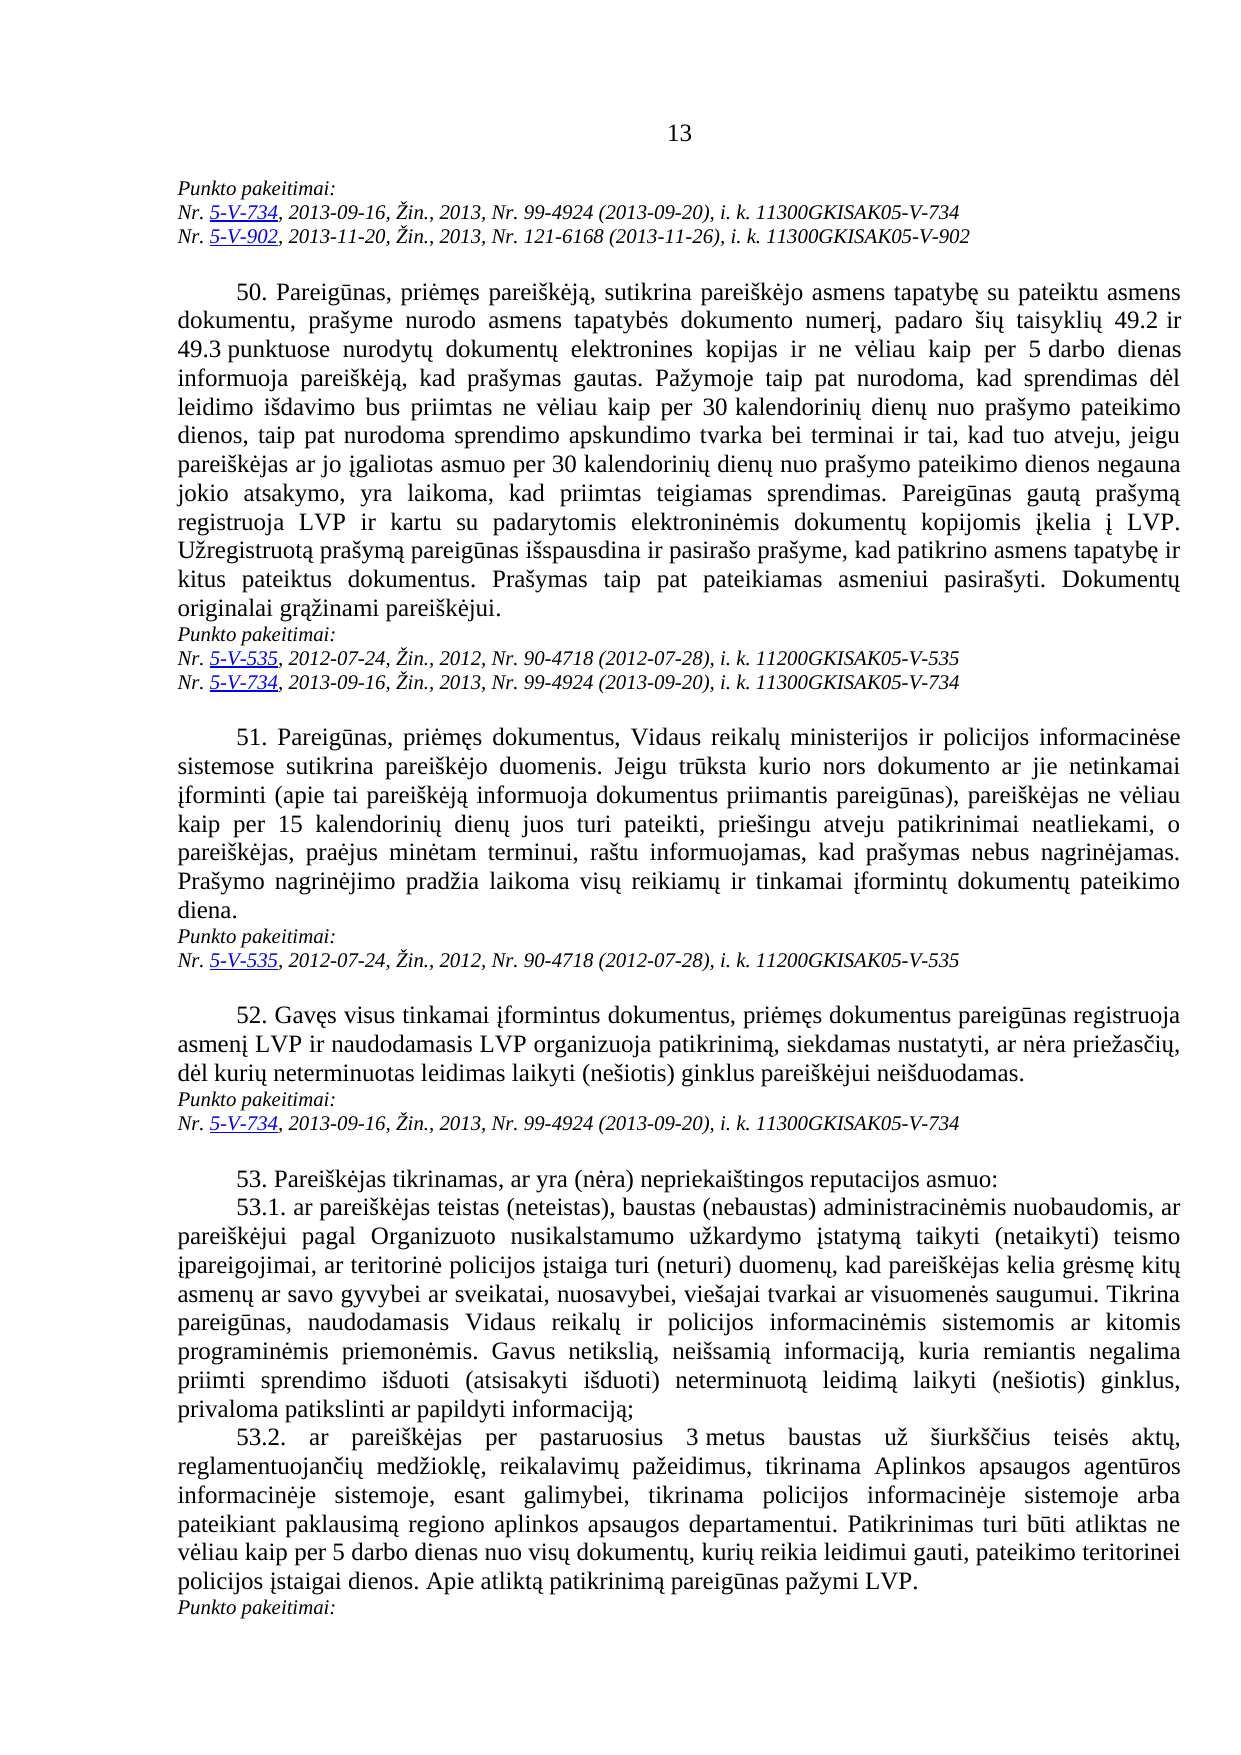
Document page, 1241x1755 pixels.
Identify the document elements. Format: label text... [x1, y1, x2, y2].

text Nr. 5-V-734, 2013-09-16, Žin., 2013, Nr. 99-4924 (2013-09-20), i. k. 11300GKISAK05-V-734 [177, 1111, 1181, 1135]
text Punkto pakeitimai: [177, 622, 1181, 646]
text 53. Pareiškėjas tikrinamas, ar yra (nėra) nepriekaištingos reputacijos asmuo: [177, 1164, 1181, 1192]
text Nr. 5-V-734, 2013-09-16, Žin., 2013, Nr. 99-4924 (2013-09-20), i. k. 11300GKISAK05-V-734 [177, 200, 1181, 224]
text Punkto pakeitimai: [177, 1087, 1181, 1111]
text Nr. 5-V-902, 2013-11-20, Žin., 2013, Nr. 121-6168 (2013-11-26), i. k. 11300GKISAK05-V-902 [177, 224, 1181, 248]
text 53.2. ar pareiškėjas per pastaruosius 3 metus baustas už šiurkščius teisės aktų, reglamentuojančių medžioklę, reikalavimų pažeidimus, tikrinama Aplinkos apsaugos agentūros informacinėje sistemoje, esant galimybei, tikrinama policijos informacinėje sistemoje arba pateikiant paklausimą regiono aplinkos apsaugos departamentui. Patikrinimas turi būti atliktas ne vėliau kaip per 5 darbo dienas nuo visų dokumentų, kurių reikia leidimui gauti, pateikimo teritorinei policijos įstaigai dienos. Apie atliktą patikrinimą pareigūnas pažymi LVP. [177, 1422, 1181, 1595]
text Punkto pakeitimai: [177, 176, 1181, 200]
text Punkto pakeitimai: [177, 924, 1181, 948]
text Nr. 5-V-535, 2012-07-24, Žin., 2012, Nr. 90-4718 (2012-07-28), i. k. 11200GKISAK05-V-535 [177, 646, 1181, 670]
text 52. Gavęs visus tinkamai įformintus dokumentus, priėmęs dokumentus pareigūnas registruoja asmenį LVP ir naudodamasis LVP organizuoja patikrinimą, siekdamas nustatyti, ar nėra priežasčių, dėl kurių neterminuotas leidimas laikyti (nešiotis) ginklus pareiškėjui neišduodamas. [177, 1001, 1181, 1087]
text Nr. 5-V-734, 2013-09-16, Žin., 2013, Nr. 99-4924 (2013-09-20), i. k. 11300GKISAK05-V-734 [177, 670, 1181, 694]
text 50. Pareigūnas, priėmęs pareiškėją, sutikrina pareiškėjo asmens tapatybę su pateiktu asmens dokumentu, prašyme nurodo asmens tapatybės dokumento numerį, padaro šių taisyklių 49.2 ir 49.3 punktuose nurodytų dokumentų elektronines kopijas ir ne vėliau kaip per 5 darbo dienas informuoja pareiškėją, kad prašymas gautas. Pažymoje taip pat nurodoma, kad sprendimas dėl leidimo išdavimo bus priimtas ne vėliau kaip per 30 kalendorinių dienų nuo prašymo pateikimo dienos, taip pat nurodoma sprendimo apskundimo tvarka bei terminai ir tai, kad tuo atveju, jeigu pareiškėjas ar jo įgaliotas asmuo per 30 kalendorinių dienų nuo prašymo pateikimo dienos negauna jokio atsakymo, yra laikoma, kad priimtas teigiamas sprendimas. Pareigūnas gautą prašymą registruoja LVP ir kartu su padarytomis elektroninėmis dokumentų kopijomis įkelia į LVP. Užregistruotą prašymą pareigūnas išspausdina ir pasirašo prašyme, kad patikrino asmens tapatybę ir kitus pateiktus dokumentus. Prašymas taip pat pateikiamas asmeniui pasirašyti. Dokumentų originalai grąžinami pareiškėjui. [177, 277, 1181, 622]
text Punkto pakeitimai: [177, 1595, 1181, 1619]
text 51. Pareigūnas, priėmęs dokumentus, Vidaus reikalų ministerijos ir policijos informacinėse sistemose sutikrina pareiškėjo duomenis. Jeigu trūksta kurio nors dokumento ar jie netinkamai įforminti (apie tai pareiškėją informuoja dokumentus priimantis pareigūnas), pareiškėjas ne vėliau kaip per 15 kalendorinių dienų juos turi pateikti, priešingu atveju patikrinimai neatliekami, o pareiškėjas, praėjus minėtam terminui, raštu informuojamas, kad prašymas nebus nagrinėjamas. Prašymo nagrinėjimo pradžia laikoma visų reikiamų ir tinkamai įformintų dokumentų pateikimo diena. [177, 722, 1181, 924]
text Nr. 5-V-535, 2012-07-24, Žin., 2012, Nr. 90-4718 (2012-07-28), i. k. 11200GKISAK05-V-535 [177, 948, 1181, 972]
text 53.1. ar pareiškėjas teistas (neteistas), baustas (nebaustas) administracinėmis nuobaudomis, ar pareiškėjui pagal Organizuoto nusikalstamumo užkardymo įstatymą taikyti (netaikyti) teismo įpareigojimai, ar teritorinė policijos įstaiga turi (neturi) duomenų, kad pareiškėjas kelia grėsmę kitų asmenų ar savo gyvybei ar sveikatai, nuosavybei, viešajai tvarkai ar visuomenės saugumui. Tikrina pareigūnas, naudodamasis Vidaus reikalų ir policijos informacinėmis sistemomis ar kitomis programinėmis priemonėmis. Gavus netikslią, neišsamią informaciją, kuria remiantis negalima priimti sprendimo išduoti (atsisakyti išduoti) neterminuotą leidimą laikyti (nešiotis) ginklus, privaloma patikslinti ar papildyti informaciją; [177, 1192, 1181, 1422]
